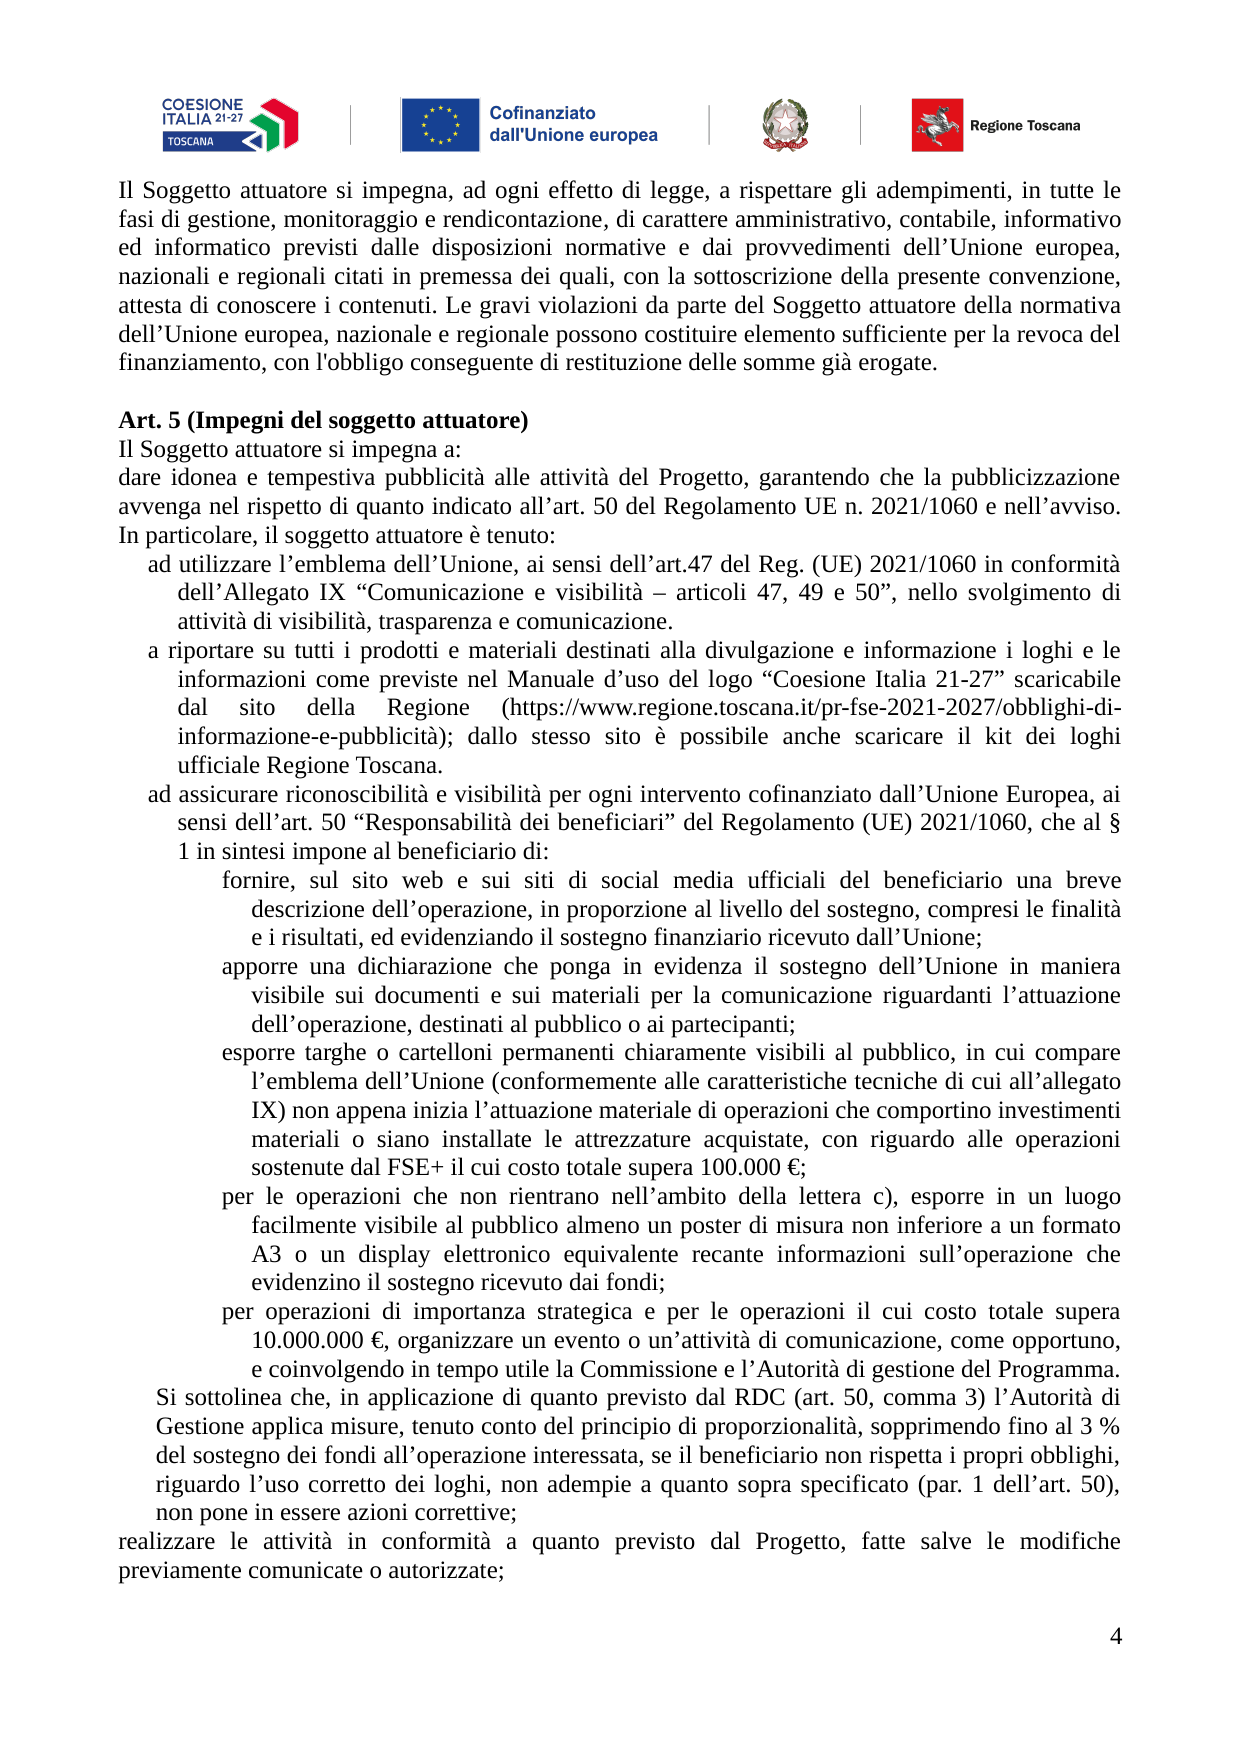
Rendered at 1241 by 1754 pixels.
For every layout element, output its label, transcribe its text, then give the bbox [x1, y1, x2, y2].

list per operazioni di importanza strategica e per le operazioni il cui costo totale supera 10.000.000 €, organizzare un evento o un’attività di comunicazione, come opportuno, e coinvolgendo in tempo utile la Commissione e l’Autorità di gestione del Programma. [222, 1296, 1122, 1382]
list fornire, sul sito web e sui siti di social media ufficiali del beneficiario una breve descrizione dell’operazione, in proporzione al livello del sostegno, compresi le finalità e i risultati, ed evidenziando il sostegno finanziario ricevuto dall’Unione; [222, 865, 1122, 951]
list Il Soggetto attuatore si impegna a: [118, 434, 1122, 462]
list dare idonea e tempestiva pubblicità alle attività del Progetto, garantendo che la pubblicizzazione avvenga nel rispetto di quanto indicato all’art. 50 del Regolamento UE n. 2021/1060 e nell’avviso. In particolare, il soggetto attuatore è tenuto: [118, 462, 1122, 549]
list ad utilizzare l’emblema dell’Unione, ai sensi dell’art.47 del Reg. (UE) 2021/1060 in conformità dell’Allegato IX “Comunicazione e visibilità – articoli 47, 49 e 50”, nello svolgimento di attività di visibilità, trasparenza e comunicazione. [148, 549, 1122, 635]
list Si sottolinea che, in applicazione di quanto previsto dal RDC (art. 50, comma 3) l’Autorità di Gestione applica misure, tenuto conto del principio di proporzionalità, sopprimendo fino al 3 % del sostegno dei fondi all’operazione interessata, se il beneficiario non rispetta i propri obblighi, riguardo l’uso corretto dei loghi, non adempie a quanto sopra specificato (par. 1 dell’art. 50), non pone in essere azioni correttive; [156, 1382, 1122, 1526]
list Il Soggetto attuatore si impegna, ad ogni effetto di legge, a rispettare gli adempimenti, in tutte le fasi di gestione, monitoraggio e rendicontazione, di carattere amministrativo, contabile, informativo ed informatico previsti dalle disposizioni normative e dai provvedimenti dell’Unione europea, nazionali e regionali citati in premessa dei quali, con la sottoscrizione della presente convenzione, attesta di conoscere i contenuti. Le gravi violazioni da parte del Soggetto attuatore della normativa dell’Unione europea, nazionale e regionale possono costituire elemento sufficiente per la revoca del finanziamento, con l'obbligo conseguente di restituzione delle somme già erogate. [118, 175, 1122, 376]
list esporre targhe o cartelloni permanenti chiaramente visibili al pubblico, in cui compare l’emblema dell’Unione (conformemente alle caratteristiche tecniche di cui all’allegato IX) non appena inizia l’attuazione materiale di operazioni che comportino investimenti materiali o siano installate le attrezzature acquistate, con riguardo alle operazioni sostenute dal FSE+ il cui costo totale supera 100.000 €; [222, 1037, 1122, 1181]
list per le operazioni che non rientrano nell’ambito della lettera c), esporre in un luogo facilmente visibile al pubblico almeno un poster di misura non inferiore a un formato A3 o un display elettronico equivalente recante informazioni sull’operazione che evidenzino il sostegno ricevuto dai fondi; [222, 1181, 1122, 1296]
list ad assicurare riconoscibilità e visibilità per ogni intervento cofinanziato dall’Unione Europea, ai sensi dell’art. 50 “Responsabilità dei beneficiari” del Regolamento (UE) 2021/1060, che al § 1 in sintesi impone al beneficiario di: [148, 779, 1122, 865]
list realizzare le attività in conformità a quanto previsto dal Progetto, fatte salve le modifiche previamente comunicate o autorizzate; [118, 1526, 1122, 1584]
list apporre una dichiarazione che ponga in evidenza il sostegno dell’Unione in maniera visibile sui documenti e sui materiali per la comunicazione riguardanti l’attuazione dell’operazione, destinati al pubblico o ai partecipanti; [222, 951, 1122, 1037]
list Art. 5 (Impegni del soggetto attuatore) [118, 405, 1122, 434]
list a riportare su tutti i prodotti e materiali destinati alla divulgazione e informazione i loghi e le informazioni come previste nel Manuale d’uso del logo “Coesione Italia 21-27” scaricabile dal sito della Regione (https://www.regione.toscana.it/pr-fse-2021-2027/obblighi-di-informazione-e-pubblicità); dallo stesso sito è possibile anche scaricare il kit dei loghi ufficiale Regione Toscana. [148, 635, 1122, 779]
